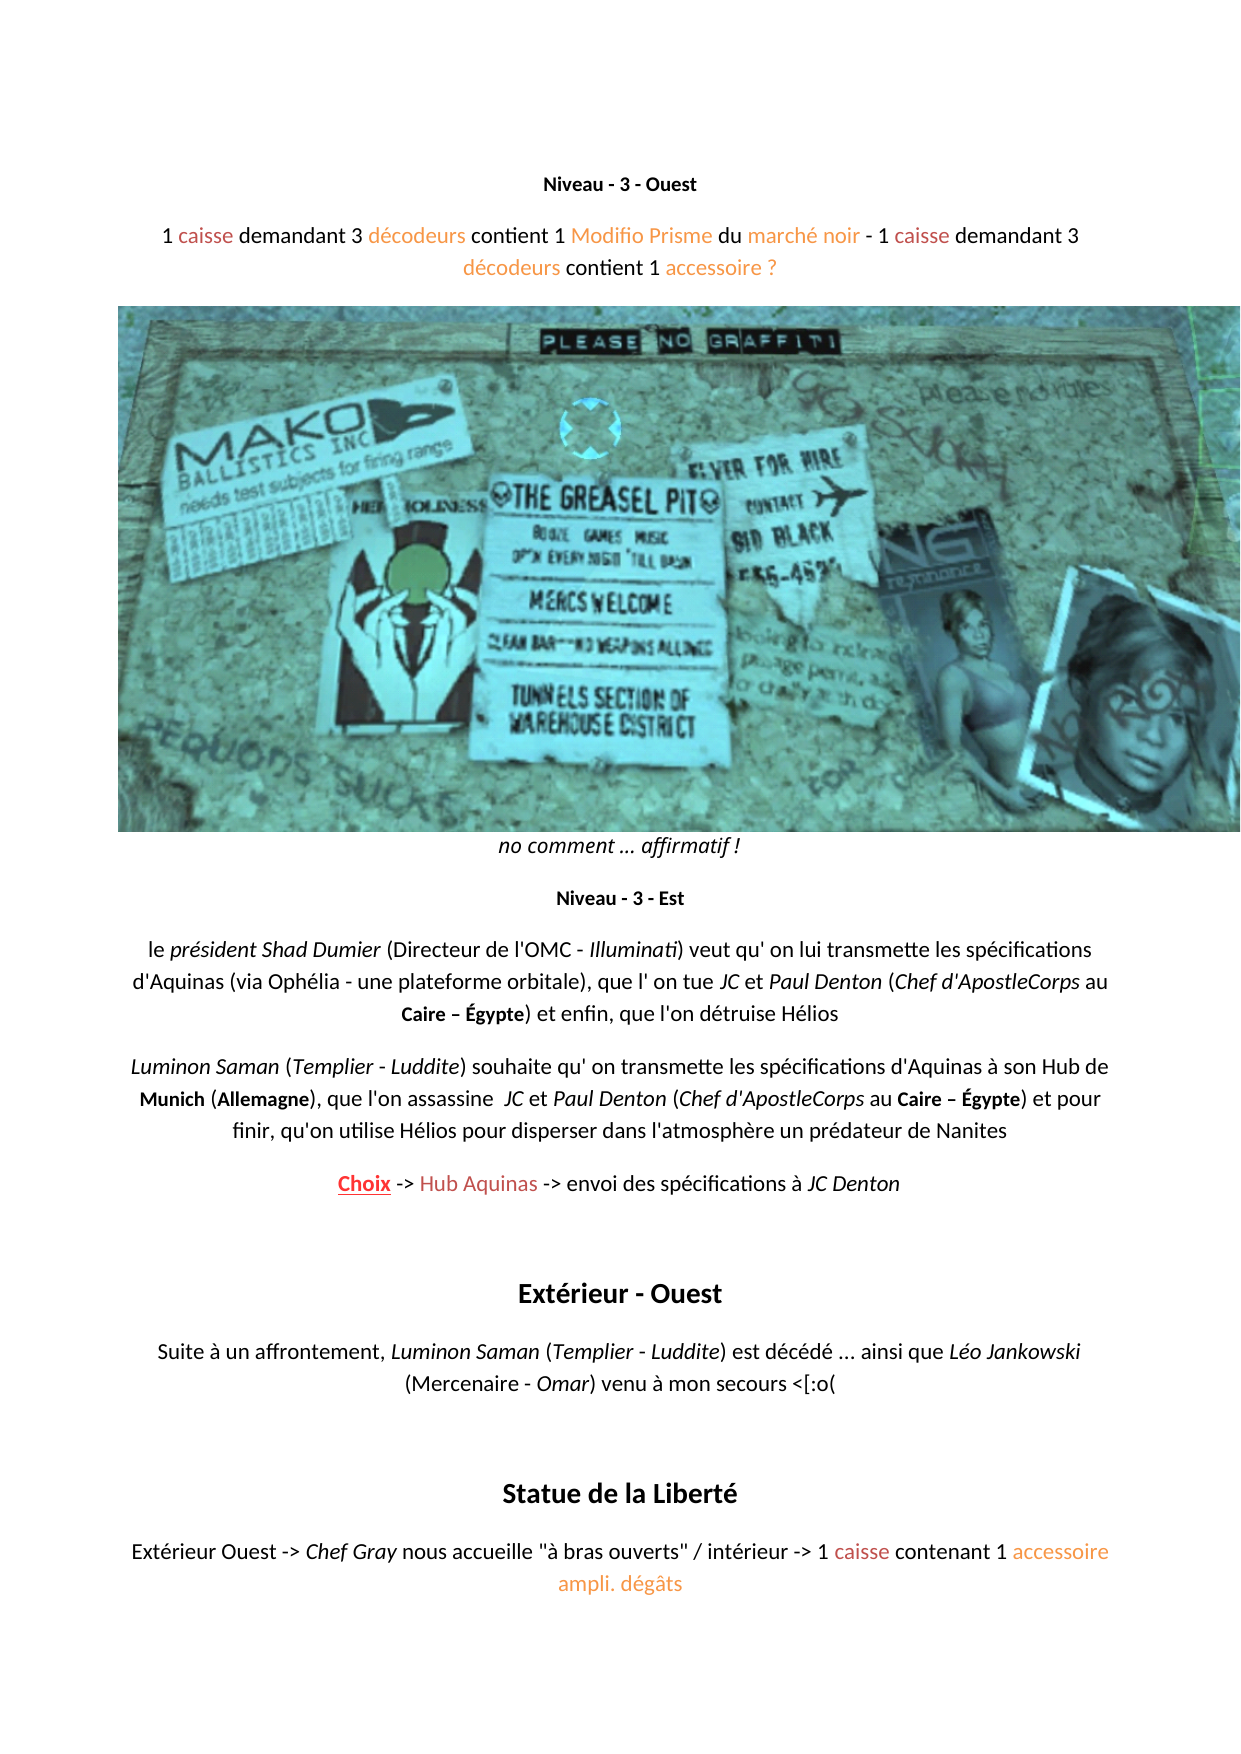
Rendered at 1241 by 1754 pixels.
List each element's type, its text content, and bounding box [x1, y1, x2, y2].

text Suite à un affrontement, Luminon Saman (Templier - Luddite) est décédé ... ainsi que Léo Jankowski (Mercenaire - Omar) venu à mon secours <[:o( [118, 1337, 1122, 1398]
text Extérieur Ouest -> Chef Gray nous accueille "à bras ouverts" / intérieur -> 1 caisse contenant 1 accessoire ampli. dégâts [118, 1537, 1122, 1598]
text Choix -> Hub Aquinas -> envoi des spécifications à JC Denton [118, 1169, 1122, 1198]
text Niveau - 3 - Est [118, 885, 1122, 910]
text le président Shad Dumier (Directeur de l'OMC - Illuminati) veut qu' on lui transmette les spécifications d'Aquinas (via Ophélia - une plateforme orbitale), que l' on tue JC et Paul Denton (Chef d'ApostleCorps au Caire – Égypte) et enfin, que l'on détruise Hélios [118, 935, 1122, 1027]
text Statue de la Liberté [118, 1476, 1122, 1511]
text 1 caisse demandant 3 décodeurs contient 1 Modifio Prisme du marché noir - 1 caisse demandant 3 décodeurs contient 1 accessoire ? [118, 221, 1122, 281]
text Niveau - 3 - Ouest [118, 171, 1122, 197]
text no comment ... affirmatif ! [118, 832, 1122, 860]
text Luminon Saman (Templier - Luddite) souhaite qu' on transmette les spécifications d'Aquinas à son Hub de Munich (Allemagne), que l'on assassine JC et Paul Denton (Chef d'ApostleCorps au Caire – Égypte) et pour finir, qu'on utilise Hélios pour disperser dans l'atmosphère un prédateur de Nanites [118, 1052, 1122, 1144]
text Extérieur - Ouest [118, 1276, 1122, 1311]
